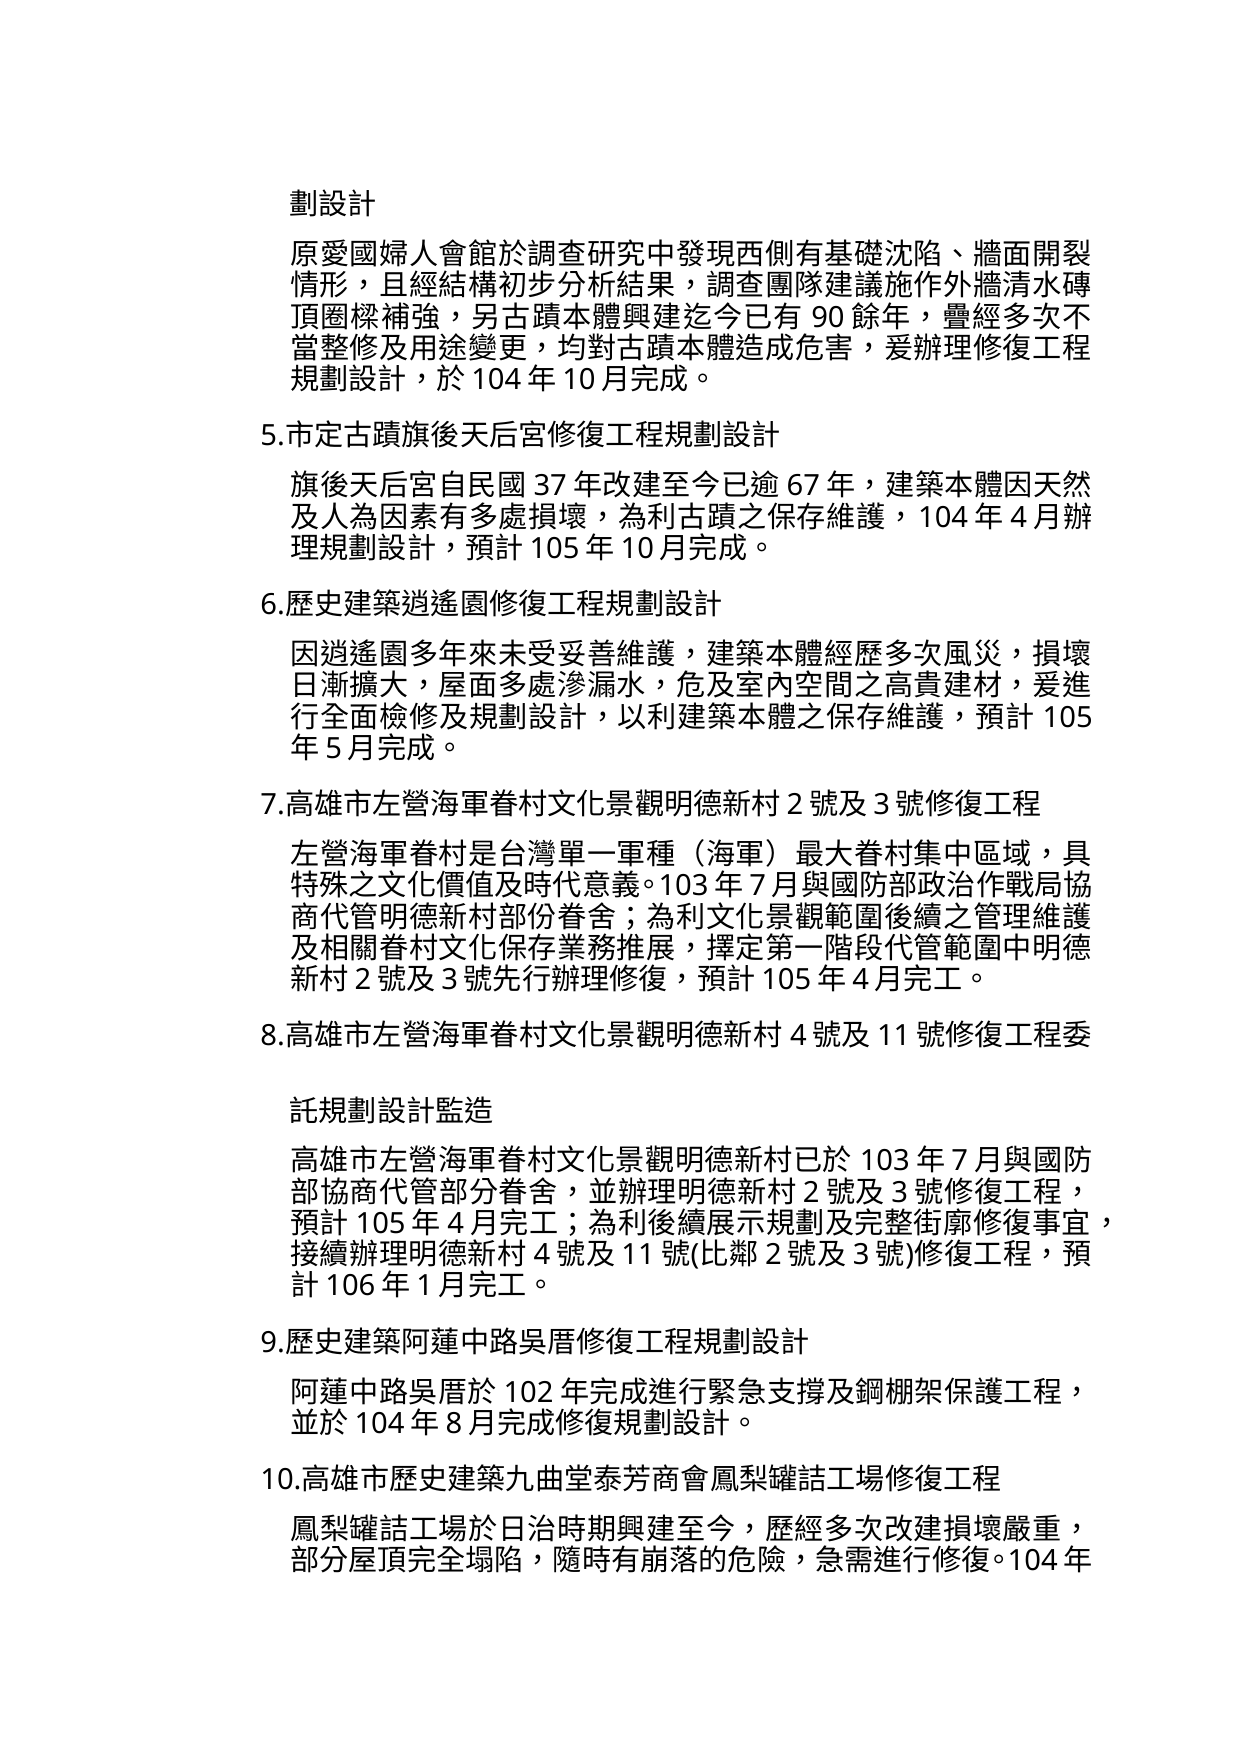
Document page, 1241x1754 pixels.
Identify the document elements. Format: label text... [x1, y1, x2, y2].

text 10.高雄市歷史建築九曲堂泰芳商會鳳梨罐詰工場修復工程 [260, 1439, 1092, 1514]
text 左營海軍眷村是台灣單一軍種（海軍）最大眷村集中區域，具特殊之文化價值及時代意義。103年7月與國防部政治作戰局協商代管明德新村部份眷舍；為利文化景觀範圍後續之管理維護及相關眷村文化保存業務推展，擇定第一階段代管範圍中明德新村2號及3號先行辦理修復，預計105年4月完工。 [290, 839, 1092, 996]
text 原愛國婦人會館於調查研究中發現西側有基礎沈陷、牆面開裂情形，且經結構初步分析結果，調查團隊建議施作外牆清水磚頂圈樑補強，另古蹟本體興建迄今已有90餘年，疊經多次不當整修及用途變更，均對古蹟本體造成危害，爰辦理修復工程規劃設計，於104年10月完成。 [290, 239, 1092, 396]
text 因逍遙園多年來未受妥善維護，建築本體經歷多次風災，損壞日漸擴大，屋面多處滲漏水，危及室內空間之高貴建材，爰進行全面檢修及規劃設計，以利建築本體之保存維護，預計105年5月完成。 [290, 639, 1092, 764]
text 7.高雄市左營海軍眷村文化景觀明德新村2號及3號修復工程 [260, 764, 1092, 839]
text 高雄市左營海軍眷村文化景觀明德新村已於103年7月與國防部協商代管部分眷舍，並辦理明德新村2號及3號修復工程，預計105年4月完工；為利後續展示規劃及完整街廓修復事宜，接續辦理明德新村4號及11號(比鄰2號及3號)修復工程，預計106年1月完工。 [290, 1146, 1092, 1302]
text 劃設計 [260, 164, 1092, 239]
text 9.歷史建築阿蓮中路吳厝修復工程規劃設計 [260, 1302, 1092, 1377]
text 旗後天后宮自民國37年改建至今已逾67年，建築本體因天然及人為因素有多處損壞，為利古蹟之保存維護，104年4月辦理規劃設計，預計105年10月完成。 [290, 471, 1092, 564]
text 6.歷史建築逍遙園修復工程規劃設計 [260, 564, 1092, 639]
text 鳳梨罐詰工場於日治時期興建至今，歷經多次改建損壞嚴重，部分屋頂完全塌陷，隨時有崩落的危險，急需進行修復。104年3月完成土地及建物之撥用，5月獲中央補助款辦理修復工程，12月開工，預計105年12月完工。 [290, 1514, 1092, 1577]
text 5.市定古蹟旗後天后宮修復工程規劃設計 [260, 396, 1092, 471]
text 8.高雄市左營海軍眷村文化景觀明德新村4號及11號修復工程委託規劃設計監造 [260, 996, 1092, 1146]
text 阿蓮中路吳厝於102年完成進行緊急支撐及鋼棚架保護工程，並於104年8月完成修復規劃設計。 [290, 1377, 1092, 1439]
